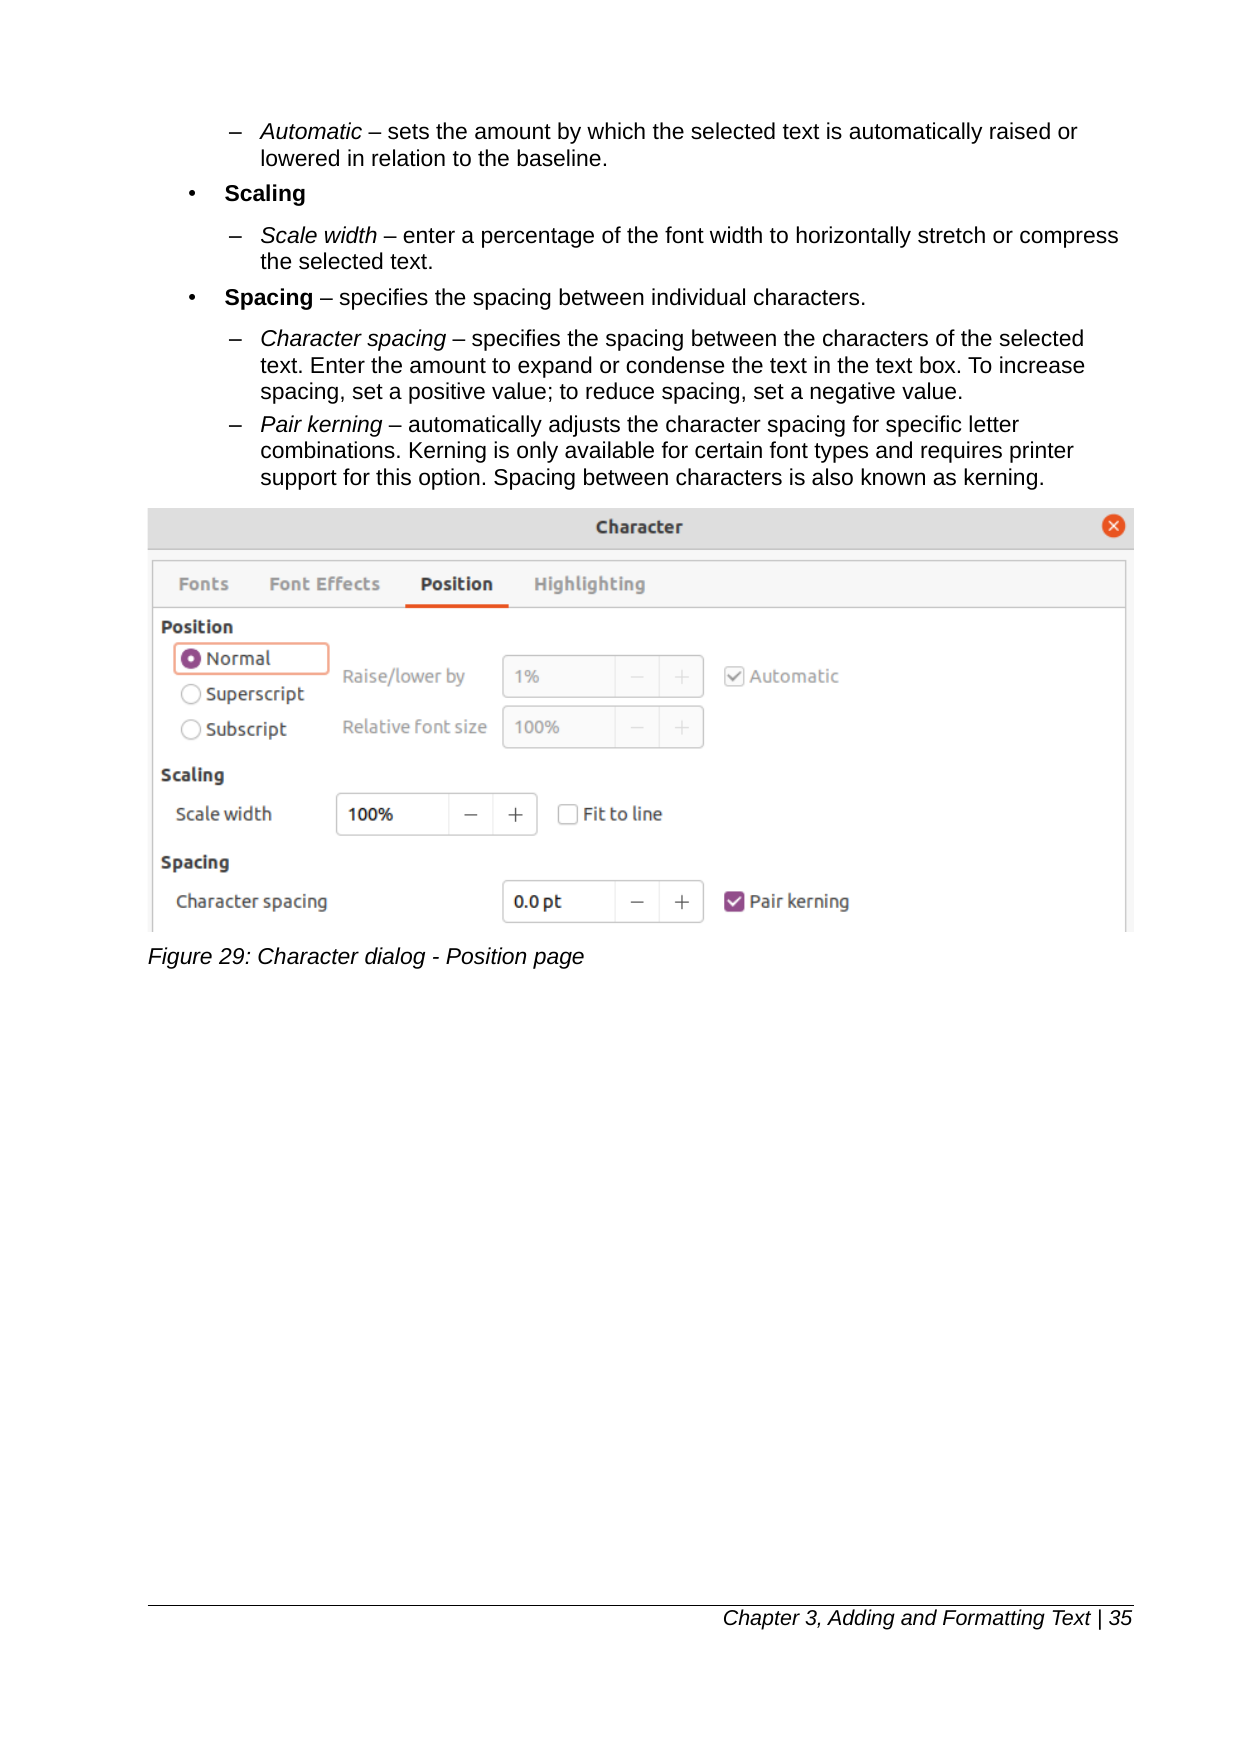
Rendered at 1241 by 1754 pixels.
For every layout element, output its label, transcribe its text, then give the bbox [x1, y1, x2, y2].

list Automatic – sets the amount by which the selected text is automatically raised or lowered in relation to the baseline. [229, 118, 1134, 171]
text Figure 29: Character dialog - Position page [148, 943, 1134, 969]
list Scale width – enter a percentage of the font width to horizontally stretch or compress the selected text. [229, 222, 1134, 274]
picture [147, 508, 1134, 932]
list Character spacing – specifies the spacing between the characters of the selected text. Enter the amount to expand or condense the text in the text box. To increase spacing, set a positive value; to reduce spacing, set a negative value. [229, 325, 1134, 404]
list Scaling [185, 177, 1134, 209]
list Pair kerning – automatically adjusts the character spacing for specific letter combinations. Kerning is only available for certain font types and requires printer support for this option. Spacing between characters is also known as kerning. [229, 411, 1134, 490]
list Spacing – specifies the spacing between individual characters. [185, 281, 1134, 313]
